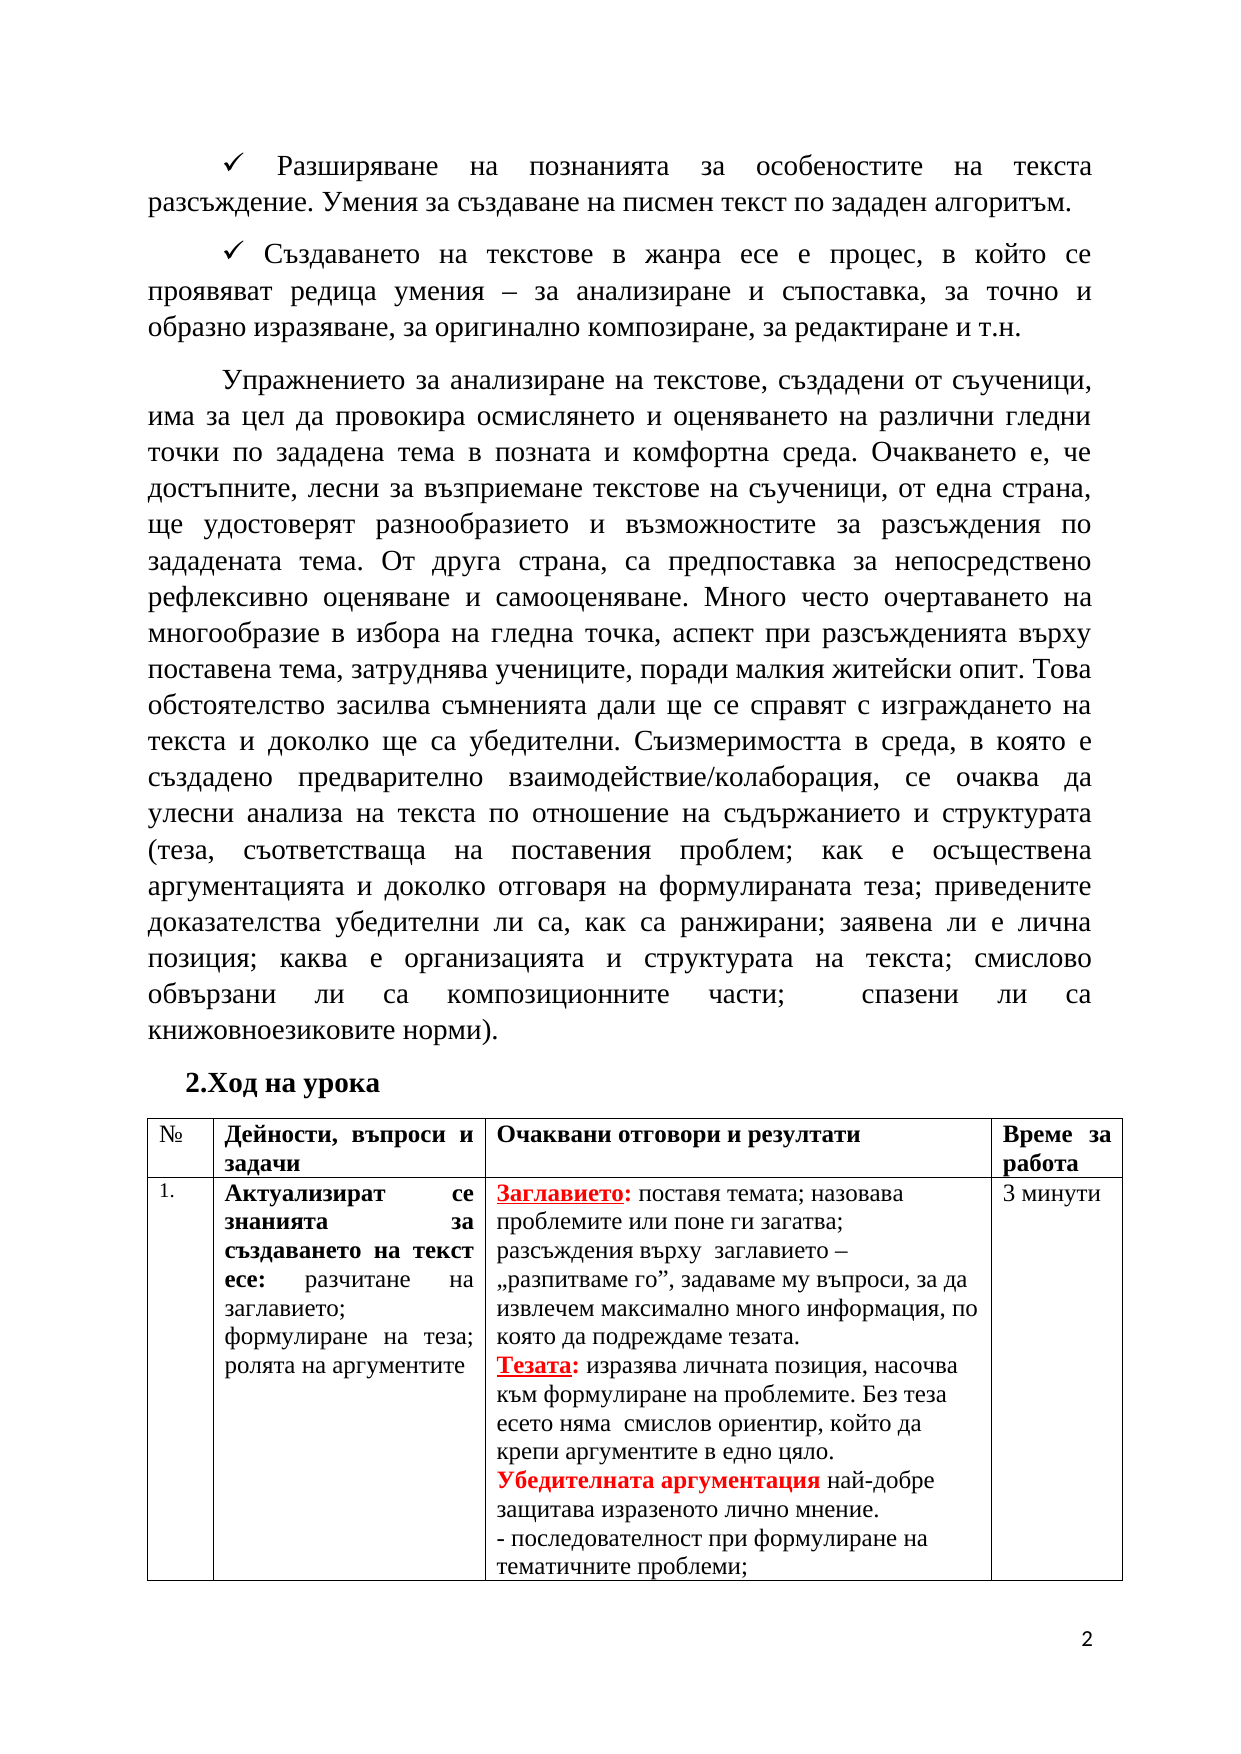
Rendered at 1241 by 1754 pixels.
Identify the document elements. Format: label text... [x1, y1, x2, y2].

table_cell Заглавието: поставя темата; назовава проблемите или поне ги загатва; разсъждения върху заглавието – „разпитваме го”, задаваме му въпроси, за да извлечем максимално много информация, по която да подреждаме тезата. Тезата: изразява личната позиция, насочва към формулиране на проблемите. Без теза есето няма смислов ориентир, който да крепи аргументите в едно цяло. Убедителната аргументация най-добре защитава изразеното лично мнение. - последователност при формулиране на тематичните проблеми; [486, 1178, 991, 1580]
text  Създаването на текстове в жанра есе е процес, в който се проявяват редица умения – за анализиране и съпоставка, за точно и образно изразяване, за оригинално композиране, за редактиране и т.н. [148, 237, 1093, 343]
table_header Дейности, въпроси и задачи [214, 1119, 485, 1177]
table_cell 3 минути [992, 1178, 1122, 1580]
table_header Очаквани отговори и резултати [486, 1119, 991, 1177]
table_cell 1. [148, 1178, 213, 1580]
table_header Време за работа [992, 1119, 1122, 1177]
table_header № [148, 1119, 213, 1177]
text 2.Ход на урока [185, 1065, 1093, 1099]
table_cell Актуализират се знанията за създаването на текст есе: разчитане на заглавието; формулиране на теза; ролята на аргументите [214, 1178, 485, 1580]
text Упражнението за анализиране на текстове, създадени от съученици, има за цел да провокира осмислянето и оценяването на различни гледни точки по зададена тема в позната и комфортна среда. Очакването е, че достъпните, лесни за възприемане текстове на съученици, от една страна, ще удостоверят разнообразието и възможностите за разсъждения по зададената тема. От друга страна, са предпоставка за непосредствено рефлексивно оценяване и самооценяване. Много често очертаването на многообразие в избора на гледна точка, аспект при разсъжденията върху поставена тема, затруднява учениците, поради малкия житейски опит. Това обстоятелство засилва съмненията дали ще се справят с изграждането на текста и доколко ще са убедителни. Съизмеримостта в среда, в която е създадено предварително взаимодействие/колаборация, се очаква да улесни анализа на текста по отношение на съдържанието и структурата (теза, съответстваща на поставения проблем; как е осъществена аргументацията и доколко отговаря на формулираната теза; приведените доказателства убедителни ли са, как са ранжирани; заявена ли е лична позиция; каква е организацията и структурата на текста; смислово обвързани ли са композиционните части; спазени ли са книжовноезиковите норми). [148, 362, 1093, 1046]
text  Разширяване на познанията за особеностите на текста разсъждение. Умения за създаване на писмен текст по зададен алгоритъм. [148, 148, 1093, 217]
